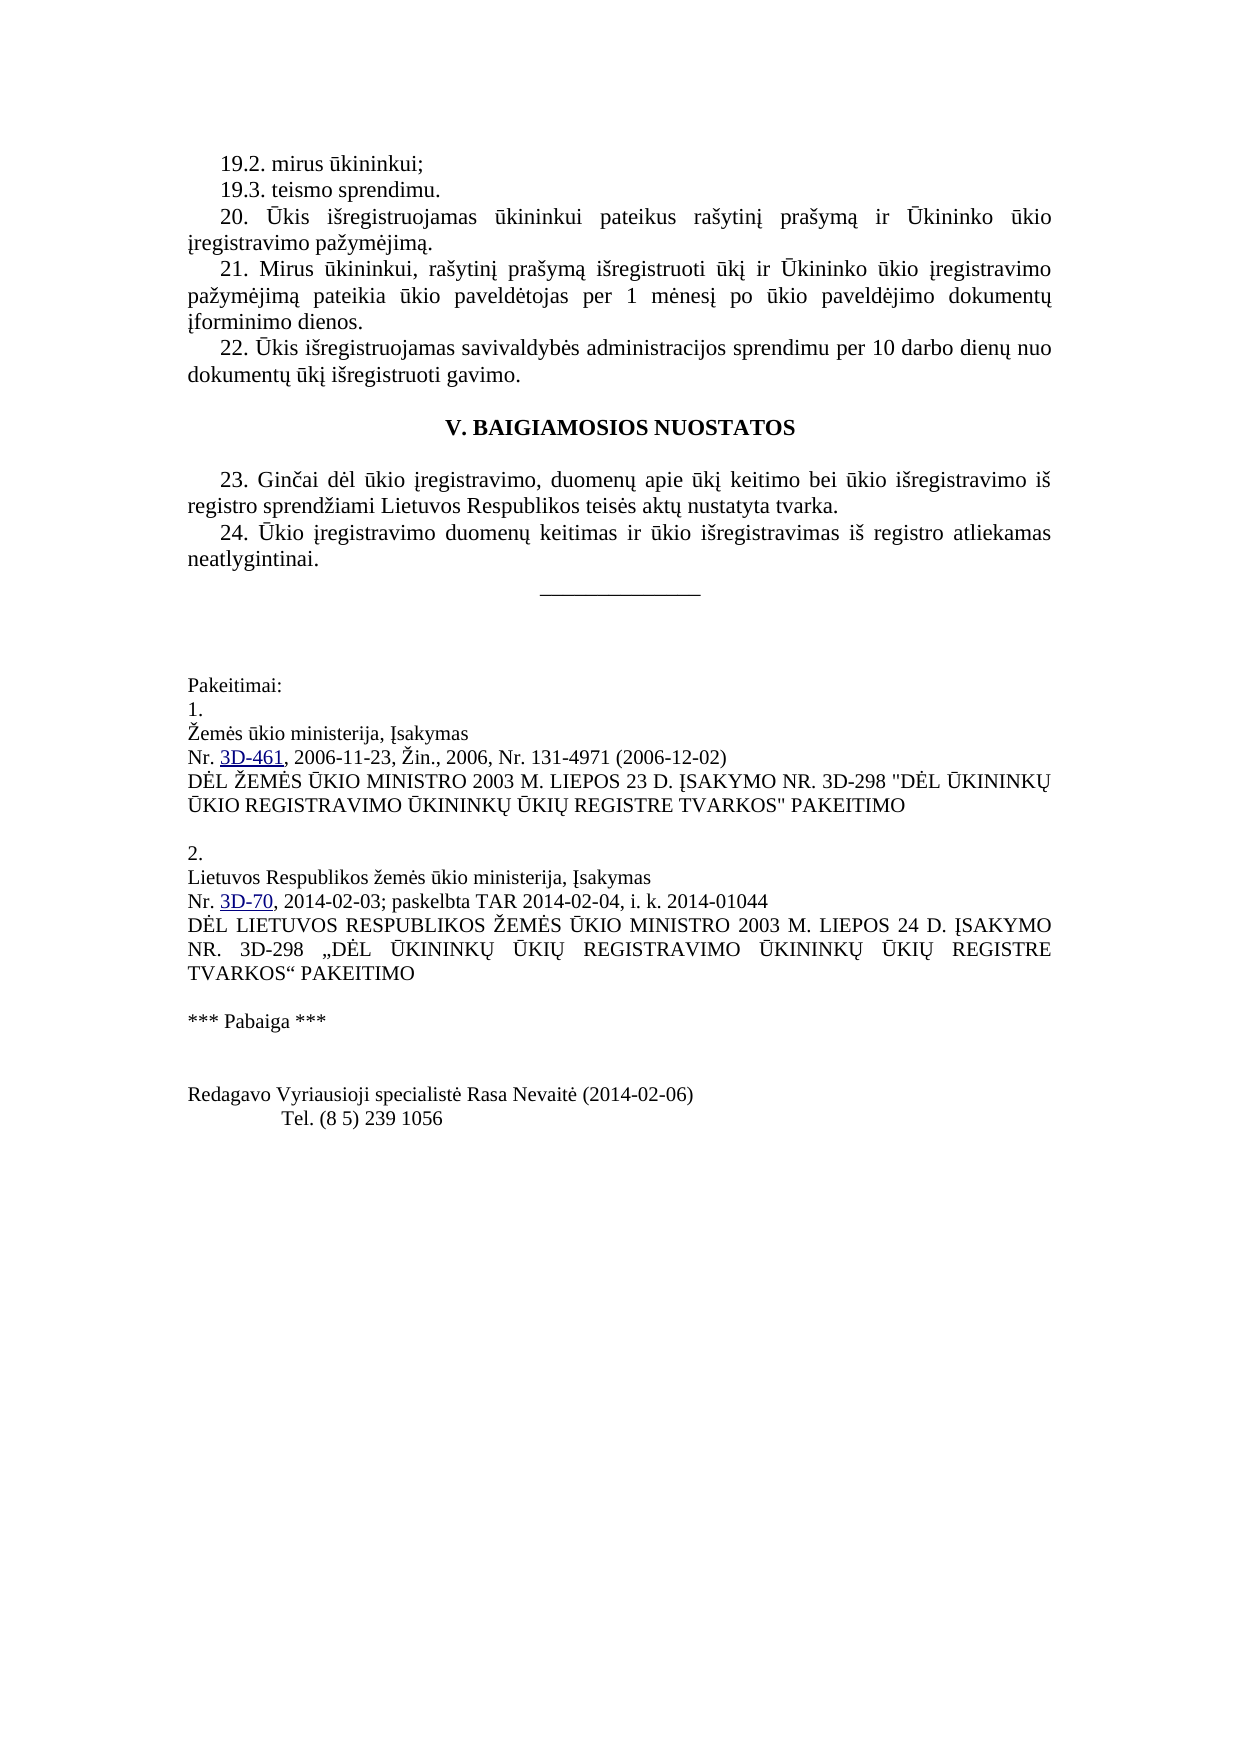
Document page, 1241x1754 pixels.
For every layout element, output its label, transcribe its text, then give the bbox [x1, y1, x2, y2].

text 21. Mirus ūkininkui, rašytinį prašymą išregistruoti ūkį ir Ūkininko ūkio įregistravimo pažymėjimą pateikia ūkio paveldėtojas per 1 mėnesį po ūkio paveldėjimo dokumentų įforminimo dienos. [187, 255, 1053, 334]
text 24. Ūkio įregistravimo duomenų keitimas ir ūkio išregistravimas iš registro atliekamas neatlygintinai. [187, 519, 1053, 572]
text 22. Ūkis išregistruojamas savivaldybės administracijos sprendimu per 10 darbo dienų nuo dokumentų ūkį išregistruoti gavimo. [187, 334, 1053, 387]
text Nr. 3D-461, 2006-11-23, Žin., 2006, Nr. 131-4971 (2006-12-02) [187, 745, 1053, 769]
text Tel. (8 5) 239 1056 [187, 1106, 1053, 1130]
text Lietuvos Respublikos žemės ūkio ministerija, Įsakymas [187, 865, 1053, 889]
text 2. [187, 841, 1053, 865]
text 1. [187, 697, 1053, 721]
text Žemės ūkio ministerija, Įsakymas [187, 721, 1053, 745]
text Redagavo Vyriausioji specialistė Rasa Nevaitė (2014-02-06) [187, 1082, 1053, 1106]
text DĖL ŽEMĖS ŪKIO MINISTRO 2003 M. LIEPOS 23 D. ĮSAKYMO NR. 3D-298 "DĖL ŪKININKŲ ŪKIO REGISTRAVIMO ŪKININKŲ ŪKIŲ REGISTRE TVARKOS" PAKEITIMO [187, 769, 1053, 817]
text V. BAIGIAMOSIOS NUOSTATOS [187, 413, 1053, 440]
text *** Pabaiga *** [187, 1009, 1053, 1033]
text 23. Ginčai dėl ūkio įregistravimo, duomenų apie ūkį keitimo bei ūkio išregistravimo iš registro sprendžiami Lietuvos Respublikos teisės aktų nustatyta tvarka. [187, 466, 1053, 519]
text ______________ [187, 572, 1053, 598]
text 19.2. mirus ūkininkui; [187, 150, 1053, 176]
text DĖL LIETUVOS RESPUBLIKOS ŽEMĖS ŪKIO MINISTRO 2003 M. LIEPOS 24 D. ĮSAKYMO NR. 3D-298 „DĖL ŪKININKŲ ŪKIŲ REGISTRAVIMO ŪKININKŲ ŪKIŲ REGISTRE TVARKOS“ PAKEITIMO [187, 913, 1053, 985]
text Pakeitimai: [187, 672, 1053, 697]
text 19.3. teismo sprendimu. [187, 176, 1053, 203]
text 20. Ūkis išregistruojamas ūkininkui pateikus rašytinį prašymą ir Ūkininko ūkio įregistravimo pažymėjimą. [187, 203, 1053, 255]
text Nr. 3D-70, 2014-02-03; paskelbta TAR 2014-02-04, i. k. 2014-01044 [187, 889, 1053, 913]
